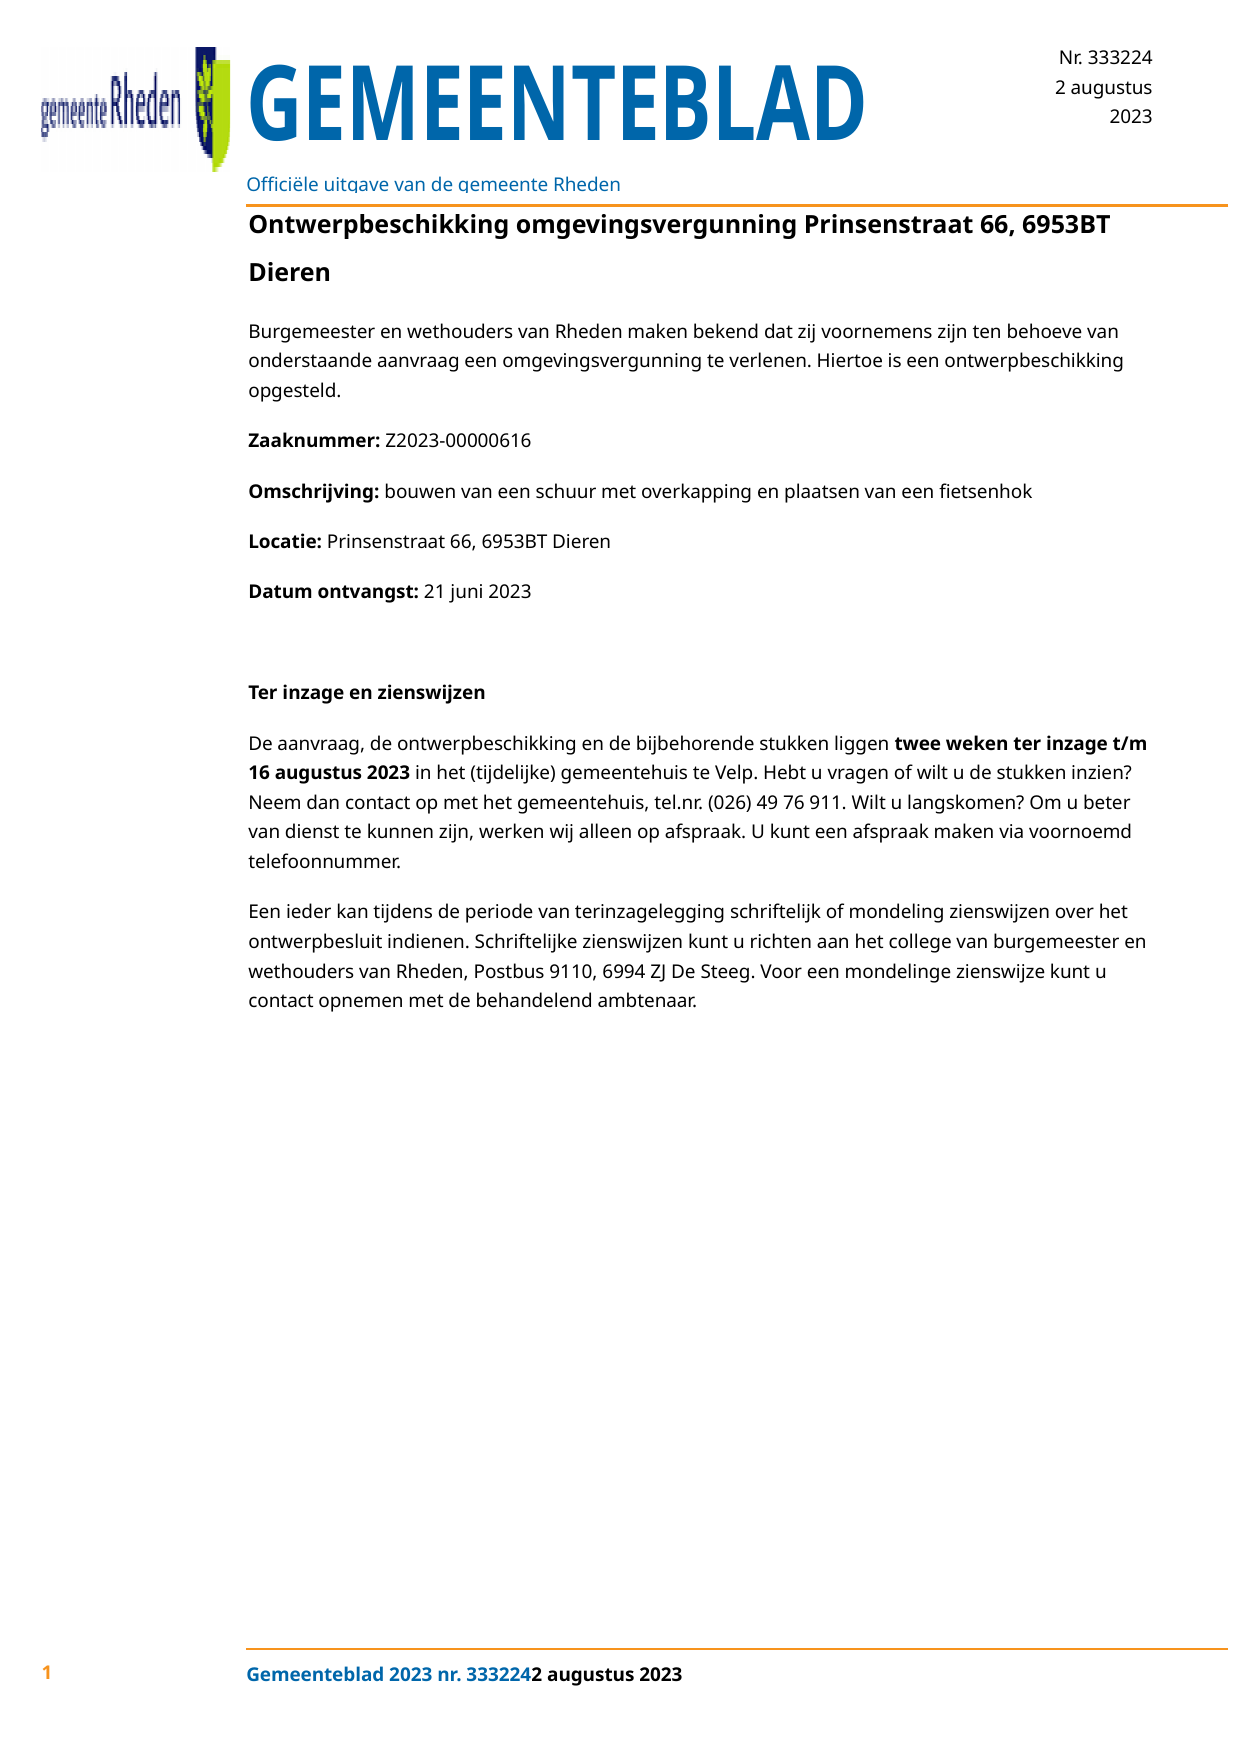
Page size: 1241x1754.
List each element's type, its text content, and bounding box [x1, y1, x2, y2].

picture [41, 47, 231, 172]
text Zaaknummer: Z2023-00000616 [248, 427, 1152, 453]
text Datum ontvangst: 21 juni 2023 [248, 579, 1152, 604]
text Omschrijving: bouwen van een schuur met overkapping en plaatsen van een fietsenhok [248, 478, 1152, 504]
text De aanvraag, de ontwerpbeschikking en de bijbehorende stukken liggen twee weken ter inzage t/m 16 augustus 2023 in het (tijdelijke) gemeentehuis te Velp. Hebt u vragen of wilt u de stukken inzien? Neem dan contact op met het gemeentehuis, tel.nr. (026) 49 76 911. Wilt u langskomen? Om u beter van dienst te kunnen zijn, werken wij alleen op afspraak. U kunt een afspraak maken via voornoemd telefoonnummer. [248, 730, 1152, 874]
text Ontwerpbeschikking omgevingsvergunning Prinsenstraat 66, 6953BT Dieren [248, 207, 1152, 288]
text Ter inzage en zienswijzen [248, 679, 1152, 705]
text Burgemeester en wethouders van Rheden maken bekend dat zij voornemens zijn ten behoeve van onderstaande aanvraag een omgevingsvergunning te verlenen. Hiertoe is een ontwerpbeschikking opgesteld. [248, 318, 1152, 403]
text Locatie: Prinsenstraat 66, 6953BT Dieren [248, 528, 1152, 554]
text Een ieder kan tijdens de periode van terinzagelegging schriftelijk of mondeling zienswijzen over het ontwerpbesluit indienen. Schriftelijke zienswijzen kunt u richten aan het college van burgemeester en wethouders van Rheden, Postbus 9110, 6994 ZJ De Steeg. Voor een mondelinge zienswijze kunt u contact opnemen met de behandelend ambtenaar. [248, 899, 1152, 1013]
